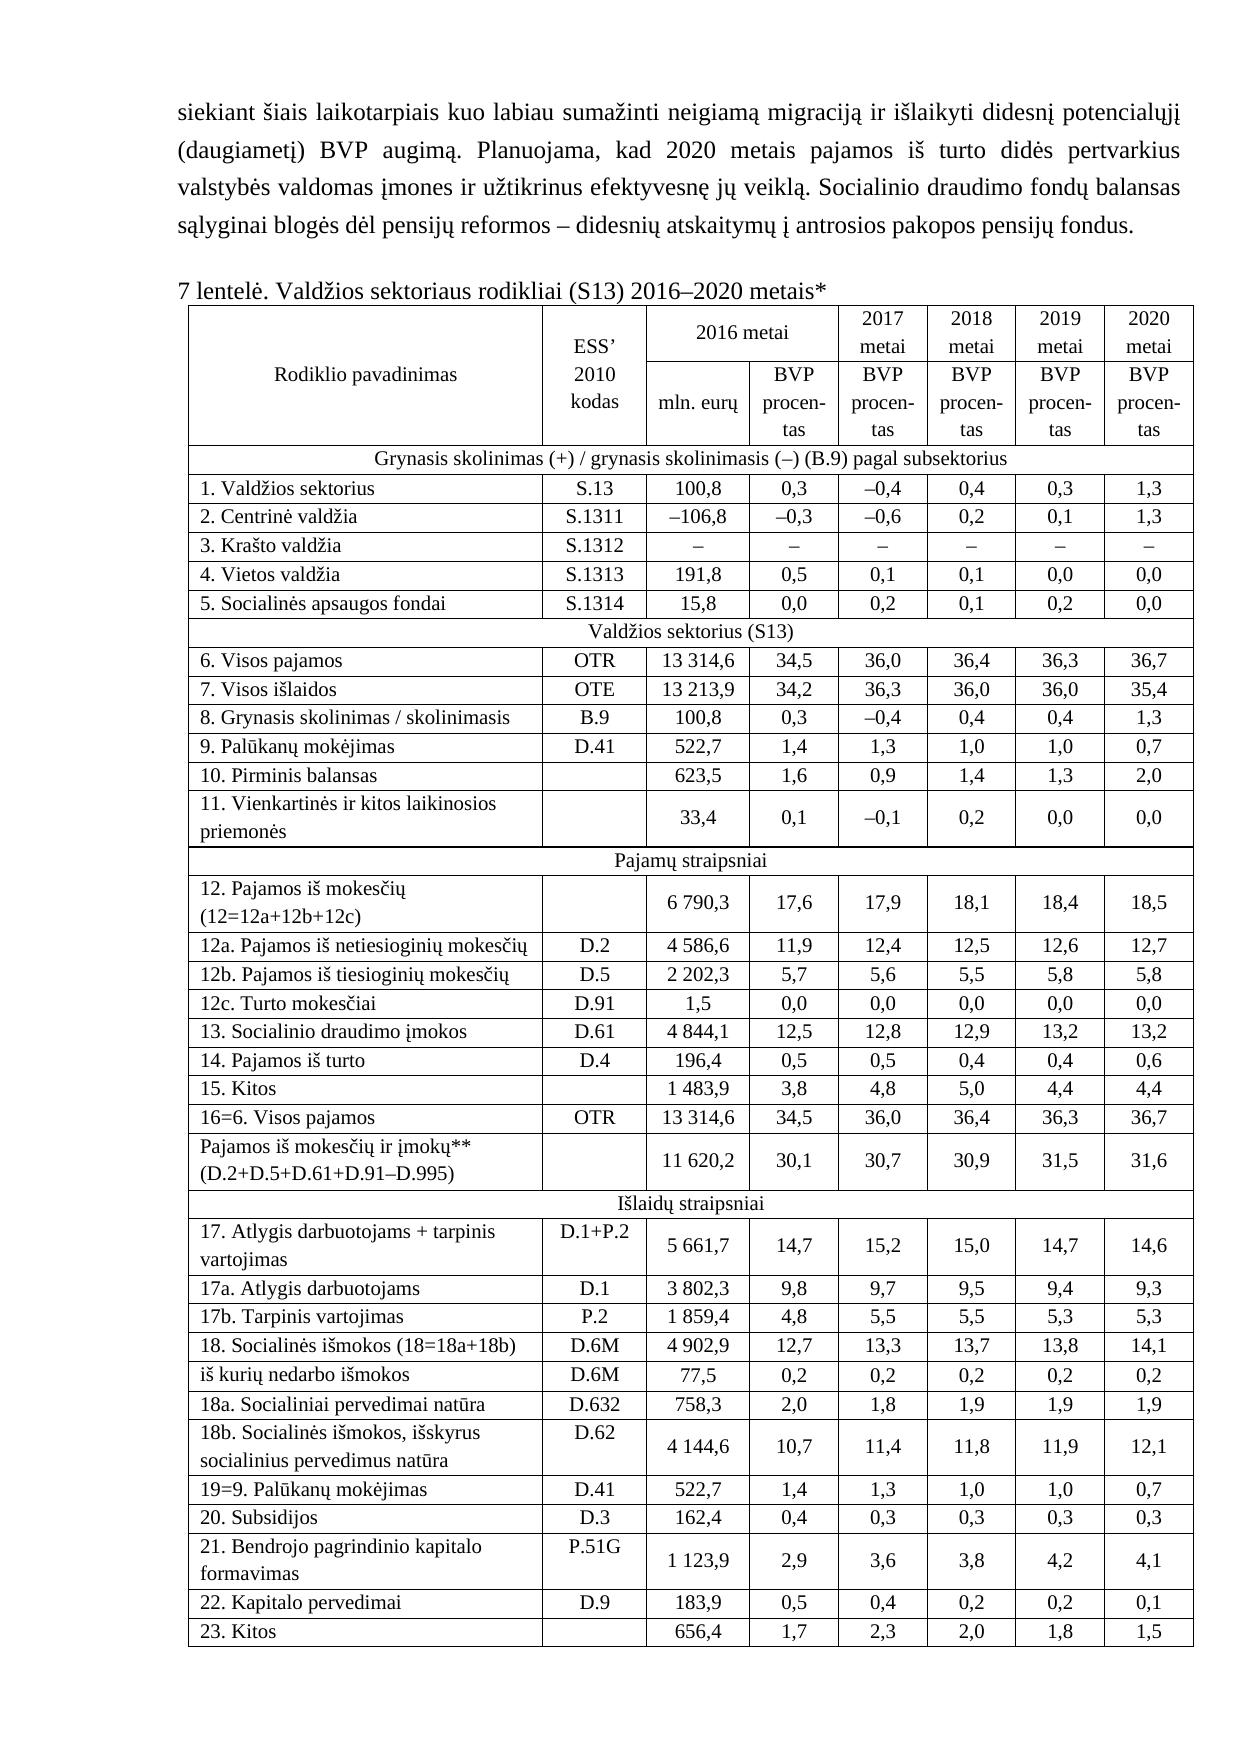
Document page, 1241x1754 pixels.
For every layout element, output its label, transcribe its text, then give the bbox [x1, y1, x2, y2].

table_cell D.632 [543, 1392, 646, 1419]
table_cell 1,3 [839, 734, 927, 762]
table_cell 5,7 [750, 962, 838, 989]
table_cell 18. Socialinės išmokos (18=18a+18b) [189, 1333, 542, 1361]
table_cell – [1105, 533, 1193, 561]
table_cell 9,8 [750, 1276, 838, 1303]
table_cell 0,0 [750, 990, 838, 1018]
table_cell 1. Valdžios sektorius [189, 475, 542, 503]
table_cell 6. Visos pajamos [189, 648, 542, 676]
table_cell 11. Vienkartinės ir kitos laikinosios priemonės [189, 791, 542, 846]
table_cell 5,5 [928, 1304, 1015, 1332]
table_cell 12,5 [750, 1019, 838, 1047]
table_cell [543, 763, 646, 790]
table_cell –0,6 [839, 504, 927, 532]
table_cell 3,6 [839, 1534, 927, 1589]
table_cell 0,1 [928, 591, 1015, 618]
table_cell 0,2 [1016, 1362, 1104, 1391]
table_cell 0,7 [1105, 1476, 1193, 1504]
table_cell 13 314,6 [647, 648, 749, 676]
table_cell 30,7 [839, 1134, 927, 1189]
table_cell 9,5 [928, 1276, 1015, 1303]
table_cell 4,8 [750, 1304, 838, 1332]
table_cell 1,3 [1105, 504, 1193, 532]
table_cell mln. eurų [647, 362, 749, 445]
table_cell 10,7 [750, 1420, 838, 1475]
table_cell 0,5 [750, 562, 838, 590]
table_cell 10. Pirminis balansas [189, 763, 542, 790]
table_cell BVP procen-tas [839, 362, 927, 445]
table_cell – [647, 533, 749, 561]
table_cell 0,7 [1105, 734, 1193, 762]
table_cell – [750, 533, 838, 561]
table_cell S.1313 [543, 562, 646, 590]
table_cell – [1016, 533, 1104, 561]
table_cell 4 902,9 [647, 1333, 749, 1361]
table_cell 1,4 [928, 763, 1015, 790]
table_cell 0,0 [1105, 562, 1193, 590]
table_cell 3,8 [750, 1076, 838, 1104]
table_cell D.1 [543, 1276, 646, 1303]
table_cell 0,3 [1016, 1505, 1104, 1533]
table_cell 13,8 [1016, 1333, 1104, 1361]
table_cell 36,0 [839, 648, 927, 676]
table_cell 0,1 [1105, 1590, 1193, 1618]
table_cell 4,2 [1016, 1534, 1104, 1589]
table_cell D.41 [543, 734, 646, 762]
table_cell 5,6 [839, 962, 927, 989]
table_cell 0,4 [1016, 705, 1104, 733]
table_cell 11,4 [839, 1420, 927, 1475]
table_cell 5. Socialinės apsaugos fondai [189, 591, 542, 618]
table_cell 31,6 [1105, 1134, 1193, 1189]
table_cell 4,4 [1016, 1076, 1104, 1104]
table_header 2016 metai [647, 306, 838, 361]
table_cell 0,0 [1105, 591, 1193, 618]
table_cell 17,6 [750, 876, 838, 932]
table_cell 13 314,6 [647, 1105, 749, 1133]
table_cell 13. Socialinio draudimo įmokos [189, 1019, 542, 1047]
table_cell 0,0 [839, 990, 927, 1018]
table_cell 36,0 [1016, 677, 1104, 704]
table_cell D.6M [543, 1362, 646, 1391]
table_cell 0,6 [1105, 1048, 1193, 1075]
text 7 lentelė. Valdžios sektoriaus rodikliai (S13) 2016–2020 metais* [177, 276, 1181, 305]
table_cell BVP procen-tas [1105, 362, 1193, 445]
table_cell 34,2 [750, 677, 838, 704]
table_cell 1,9 [1105, 1392, 1193, 1419]
table_cell 36,7 [1105, 648, 1193, 676]
table_cell 4 586,6 [647, 933, 749, 961]
table_cell 18,5 [1105, 876, 1193, 932]
table_cell –0,4 [839, 705, 927, 733]
table_cell 4,8 [839, 1076, 927, 1104]
table_cell 4 144,6 [647, 1420, 749, 1475]
table_cell 12,5 [928, 933, 1015, 961]
table_cell 0,2 [1105, 1362, 1193, 1391]
table_cell D.4 [543, 1048, 646, 1075]
table_cell 18b. Socialinės išmokos, išskyrus socialinius pervedimus natūra [189, 1420, 542, 1475]
table_cell D.9 [543, 1590, 646, 1618]
table_cell 13,7 [928, 1333, 1015, 1361]
table_cell [543, 876, 646, 932]
table_cell 18,4 [1016, 876, 1104, 932]
table_cell 1,5 [647, 990, 749, 1018]
table_cell 1 483,9 [647, 1076, 749, 1104]
table_cell Pajamos iš mokesčių ir įmokų** (D.2+D.5+D.61+D.91–D.995) [189, 1134, 542, 1189]
table_cell [543, 1619, 646, 1646]
table_cell 9,4 [1016, 1276, 1104, 1303]
table_cell 7. Visos išlaidos [189, 677, 542, 704]
table_cell iš kurių nedarbo išmokos [189, 1362, 542, 1391]
table_cell 5,5 [928, 962, 1015, 989]
table_cell D.41 [543, 1476, 646, 1504]
table_cell 3,8 [928, 1534, 1015, 1589]
table_cell P.2 [543, 1304, 646, 1332]
table_cell [543, 1134, 646, 1189]
table_cell BVP procen-tas [928, 362, 1015, 445]
table_cell 12,4 [839, 933, 927, 961]
text siekiant šiais laikotarpiais kuo labiau sumažinti neigiamą migraciją ir išlaikyti didesnį potencialųjį (daugiametį) BVP augimą. Planuojama, kad 2020 metais pajamos iš turto didės pertvarkius valstybės valdomas įmones ir užtikrinus efektyvesnę jų veiklą. Socialinio draudimo fondų balansas sąlyginai blogės dėl pensijų reformos – didesnių atskaitymų į antrosios pakopos pensijų fondus. [177, 89, 1181, 239]
table_cell 1 123,9 [647, 1534, 749, 1589]
table_cell 11 620,2 [647, 1134, 749, 1189]
table_cell 0,2 [750, 1362, 838, 1391]
table_cell 36,7 [1105, 1105, 1193, 1133]
table_cell 0,2 [1016, 1590, 1104, 1618]
table_cell 0,9 [839, 763, 927, 790]
table_cell 36,0 [839, 1105, 927, 1133]
table_cell 12. Pajamos iš mokesčių (12=12a+12b+12c) [189, 876, 542, 932]
table_header 2020 metai [1105, 306, 1193, 361]
table_header 2017 metai [839, 306, 927, 361]
table_cell 36,4 [928, 648, 1015, 676]
table_cell 0,1 [750, 791, 838, 846]
table_cell Pajamų straipsniai [189, 848, 1193, 875]
table_cell 1,8 [839, 1392, 927, 1419]
table_cell D.5 [543, 962, 646, 989]
table_cell 11,9 [1016, 1420, 1104, 1475]
table_cell 183,9 [647, 1590, 749, 1618]
table_cell 3 802,3 [647, 1276, 749, 1303]
table_header Rodiklio pavadinimas [189, 306, 542, 445]
table_cell D.2 [543, 933, 646, 961]
table_cell 2,0 [750, 1392, 838, 1419]
table_cell D.91 [543, 990, 646, 1018]
table_cell 0,4 [1016, 1048, 1104, 1075]
table_cell 14. Pajamos iš turto [189, 1048, 542, 1075]
table_cell 0,5 [839, 1048, 927, 1075]
table_cell 12b. Pajamos iš tiesioginių mokesčių [189, 962, 542, 989]
table_cell D.62 [543, 1420, 646, 1475]
table_cell 17b. Tarpinis vartojimas [189, 1304, 542, 1332]
table_cell 0,4 [928, 705, 1015, 733]
table_cell 15. Kitos [189, 1076, 542, 1104]
table_cell 1,4 [750, 1476, 838, 1504]
table_cell 36,3 [839, 677, 927, 704]
table_cell 2,0 [1105, 763, 1193, 790]
table_cell 0,0 [928, 990, 1015, 1018]
table_cell 1,0 [928, 1476, 1015, 1504]
table_cell 0,0 [1016, 791, 1104, 846]
table_cell 5,5 [839, 1304, 927, 1332]
table_cell OTR [543, 1105, 646, 1133]
table_header 2018 metai [928, 306, 1015, 361]
table_cell 0,5 [750, 1048, 838, 1075]
table_cell 4 844,1 [647, 1019, 749, 1047]
table_cell 15,2 [839, 1219, 927, 1274]
table_cell 0,3 [1105, 1505, 1193, 1533]
table_cell 20. Subsidijos [189, 1505, 542, 1533]
table_cell 2,3 [839, 1619, 927, 1646]
table_cell 1,0 [1016, 734, 1104, 762]
table_cell 13,2 [1105, 1019, 1193, 1047]
table_cell 0,0 [1105, 791, 1193, 846]
table_cell 8. Grynasis skolinimas / skolinimasis [189, 705, 542, 733]
table_cell 162,4 [647, 1505, 749, 1533]
table_cell –0,1 [839, 791, 927, 846]
table_cell 11,8 [928, 1420, 1015, 1475]
table_cell 21. Bendrojo pagrindinio kapitalo formavimas [189, 1534, 542, 1589]
table_cell 12,6 [1016, 933, 1104, 961]
table_cell –0,3 [750, 504, 838, 532]
table_cell 14,7 [1016, 1219, 1104, 1274]
table_cell 30,9 [928, 1134, 1015, 1189]
table_cell B.9 [543, 705, 646, 733]
table_cell 34,5 [750, 1105, 838, 1133]
table_cell 0,2 [928, 504, 1015, 532]
table_cell 5,8 [1105, 962, 1193, 989]
table_cell 623,5 [647, 763, 749, 790]
table_cell 1,0 [928, 734, 1015, 762]
table_cell 17,9 [839, 876, 927, 932]
table_cell 5,3 [1105, 1304, 1193, 1332]
table_cell BVP procen-tas [750, 362, 838, 445]
table_cell 522,7 [647, 734, 749, 762]
table_cell OTR [543, 648, 646, 676]
table_cell 15,0 [928, 1219, 1015, 1274]
table_cell 9. Palūkanų mokėjimas [189, 734, 542, 762]
table_cell [543, 1076, 646, 1104]
table_cell 2 202,3 [647, 962, 749, 989]
table_cell 100,8 [647, 475, 749, 503]
table_cell 19=9. Palūkanų mokėjimas [189, 1476, 542, 1504]
table_cell 0,2 [839, 591, 927, 618]
table_cell 18,1 [928, 876, 1015, 932]
table_cell 0,5 [750, 1590, 838, 1618]
table_cell 11,9 [750, 933, 838, 961]
table_cell 1,3 [1105, 705, 1193, 733]
table_cell 0,3 [839, 1505, 927, 1533]
table_cell 0,4 [928, 1048, 1015, 1075]
table_cell 0,0 [1105, 990, 1193, 1018]
table_cell 9,7 [839, 1276, 927, 1303]
table_cell 4,4 [1105, 1076, 1193, 1104]
table_cell 12,7 [750, 1333, 838, 1361]
table_cell OTE [543, 677, 646, 704]
table_cell 31,5 [1016, 1134, 1104, 1189]
table_cell 0,0 [1016, 562, 1104, 590]
table_cell 0,2 [1016, 591, 1104, 618]
table_cell Išlaidų straipsniai [189, 1191, 1193, 1218]
table_cell 12,9 [928, 1019, 1015, 1047]
table_cell 2. Centrinė valdžia [189, 504, 542, 532]
table_cell 0,4 [750, 1505, 838, 1533]
table_cell 1,3 [839, 1476, 927, 1504]
table_cell 0,1 [1016, 504, 1104, 532]
table_cell 18a. Socialiniai pervedimai natūra [189, 1392, 542, 1419]
table_cell 23. Kitos [189, 1619, 542, 1646]
table_cell D.6M [543, 1333, 646, 1361]
table_cell 2,9 [750, 1534, 838, 1589]
table_cell –0,4 [839, 475, 927, 503]
table_cell S.1314 [543, 591, 646, 618]
table_cell 34,5 [750, 648, 838, 676]
table_cell 15,8 [647, 591, 749, 618]
table_cell 36,3 [1016, 1105, 1104, 1133]
table_cell 9,3 [1105, 1276, 1193, 1303]
table_cell D.61 [543, 1019, 646, 1047]
table_cell 3. Krašto valdžia [189, 533, 542, 561]
table_cell –106,8 [647, 504, 749, 532]
table_cell – [928, 533, 1015, 561]
table_cell 1,5 [1105, 1619, 1193, 1646]
table_cell 1,4 [750, 734, 838, 762]
table_cell 12c. Turto mokesčiai [189, 990, 542, 1018]
table_cell 0,1 [839, 562, 927, 590]
table_cell D.1+P.2 [543, 1219, 646, 1274]
table_cell 0,3 [750, 475, 838, 503]
table_cell 14,6 [1105, 1219, 1193, 1274]
table_cell S.13 [543, 475, 646, 503]
table_cell 2,0 [928, 1619, 1015, 1646]
table_cell 13,3 [839, 1333, 927, 1361]
table_cell S.1311 [543, 504, 646, 532]
table_cell 0,2 [928, 791, 1015, 846]
table_cell 12a. Pajamos iš netiesioginių mokesčių [189, 933, 542, 961]
table_cell 6 790,3 [647, 876, 749, 932]
table_cell 4. Vietos valdžia [189, 562, 542, 590]
table_cell 14,7 [750, 1219, 838, 1274]
table_cell BVP procen-tas [1016, 362, 1104, 445]
table_cell 758,3 [647, 1392, 749, 1419]
table_cell 0,3 [1016, 475, 1104, 503]
table_cell 1,8 [1016, 1619, 1104, 1646]
table_cell 196,4 [647, 1048, 749, 1075]
table_cell 0,3 [750, 705, 838, 733]
table_cell 1,0 [1016, 1476, 1104, 1504]
table_cell 77,5 [647, 1362, 749, 1391]
table_cell 191,8 [647, 562, 749, 590]
table_cell 0,2 [839, 1362, 927, 1391]
table_cell – [839, 533, 927, 561]
table_cell 1,6 [750, 763, 838, 790]
table_cell 5,0 [928, 1076, 1015, 1104]
table_cell S.1312 [543, 533, 646, 561]
table_cell 1,7 [750, 1619, 838, 1646]
table_cell 0,0 [1016, 990, 1104, 1018]
table_cell D.3 [543, 1505, 646, 1533]
table_cell Grynasis skolinimas (+) / grynasis skolinimasis (–) (B.9) pagal subsektorius [189, 446, 1193, 474]
table_cell 5,8 [1016, 962, 1104, 989]
table_cell 1,3 [1105, 475, 1193, 503]
table_cell P.51G [543, 1534, 646, 1589]
table_cell 12,1 [1105, 1420, 1193, 1475]
table_cell 5 661,7 [647, 1219, 749, 1274]
table_cell 22. Kapitalo pervedimai [189, 1590, 542, 1618]
table_cell 1,9 [928, 1392, 1015, 1419]
table_cell 0,2 [928, 1362, 1015, 1391]
table_cell 33,4 [647, 791, 749, 846]
table_cell 1 859,4 [647, 1304, 749, 1332]
table_cell 4,1 [1105, 1534, 1193, 1589]
table_cell 35,4 [1105, 677, 1193, 704]
table_cell 0,2 [928, 1590, 1015, 1618]
table_cell 522,7 [647, 1476, 749, 1504]
table_cell 17. Atlygis darbuotojams + tarpinis vartojimas [189, 1219, 542, 1274]
table_cell 0,3 [928, 1505, 1015, 1533]
table_cell 36,0 [928, 677, 1015, 704]
table_cell 30,1 [750, 1134, 838, 1189]
table_cell 36,3 [1016, 648, 1104, 676]
table_cell 12,8 [839, 1019, 927, 1047]
table_cell 0,4 [839, 1590, 927, 1618]
table_cell 0,4 [928, 475, 1015, 503]
table_cell 0,1 [928, 562, 1015, 590]
table_cell 17a. Atlygis darbuotojams [189, 1276, 542, 1303]
table_cell Valdžios sektorius (S13) [189, 619, 1193, 647]
table_cell 13,2 [1016, 1019, 1104, 1047]
table_cell 36,4 [928, 1105, 1015, 1133]
table_cell 16=6. Visos pajamos [189, 1105, 542, 1133]
table_cell 0,0 [750, 591, 838, 618]
table_cell 1,3 [1016, 763, 1104, 790]
table_cell 12,7 [1105, 933, 1193, 961]
table_cell 100,8 [647, 705, 749, 733]
table_cell 5,3 [1016, 1304, 1104, 1332]
table_cell 13 213,9 [647, 677, 749, 704]
table_cell 1,9 [1016, 1392, 1104, 1419]
table_header 2019 metai [1016, 306, 1104, 361]
table_header ESSʼ 2010 kodas [543, 306, 646, 445]
table_cell 14,1 [1105, 1333, 1193, 1361]
table_cell 656,4 [647, 1619, 749, 1646]
table_cell [543, 791, 646, 846]
